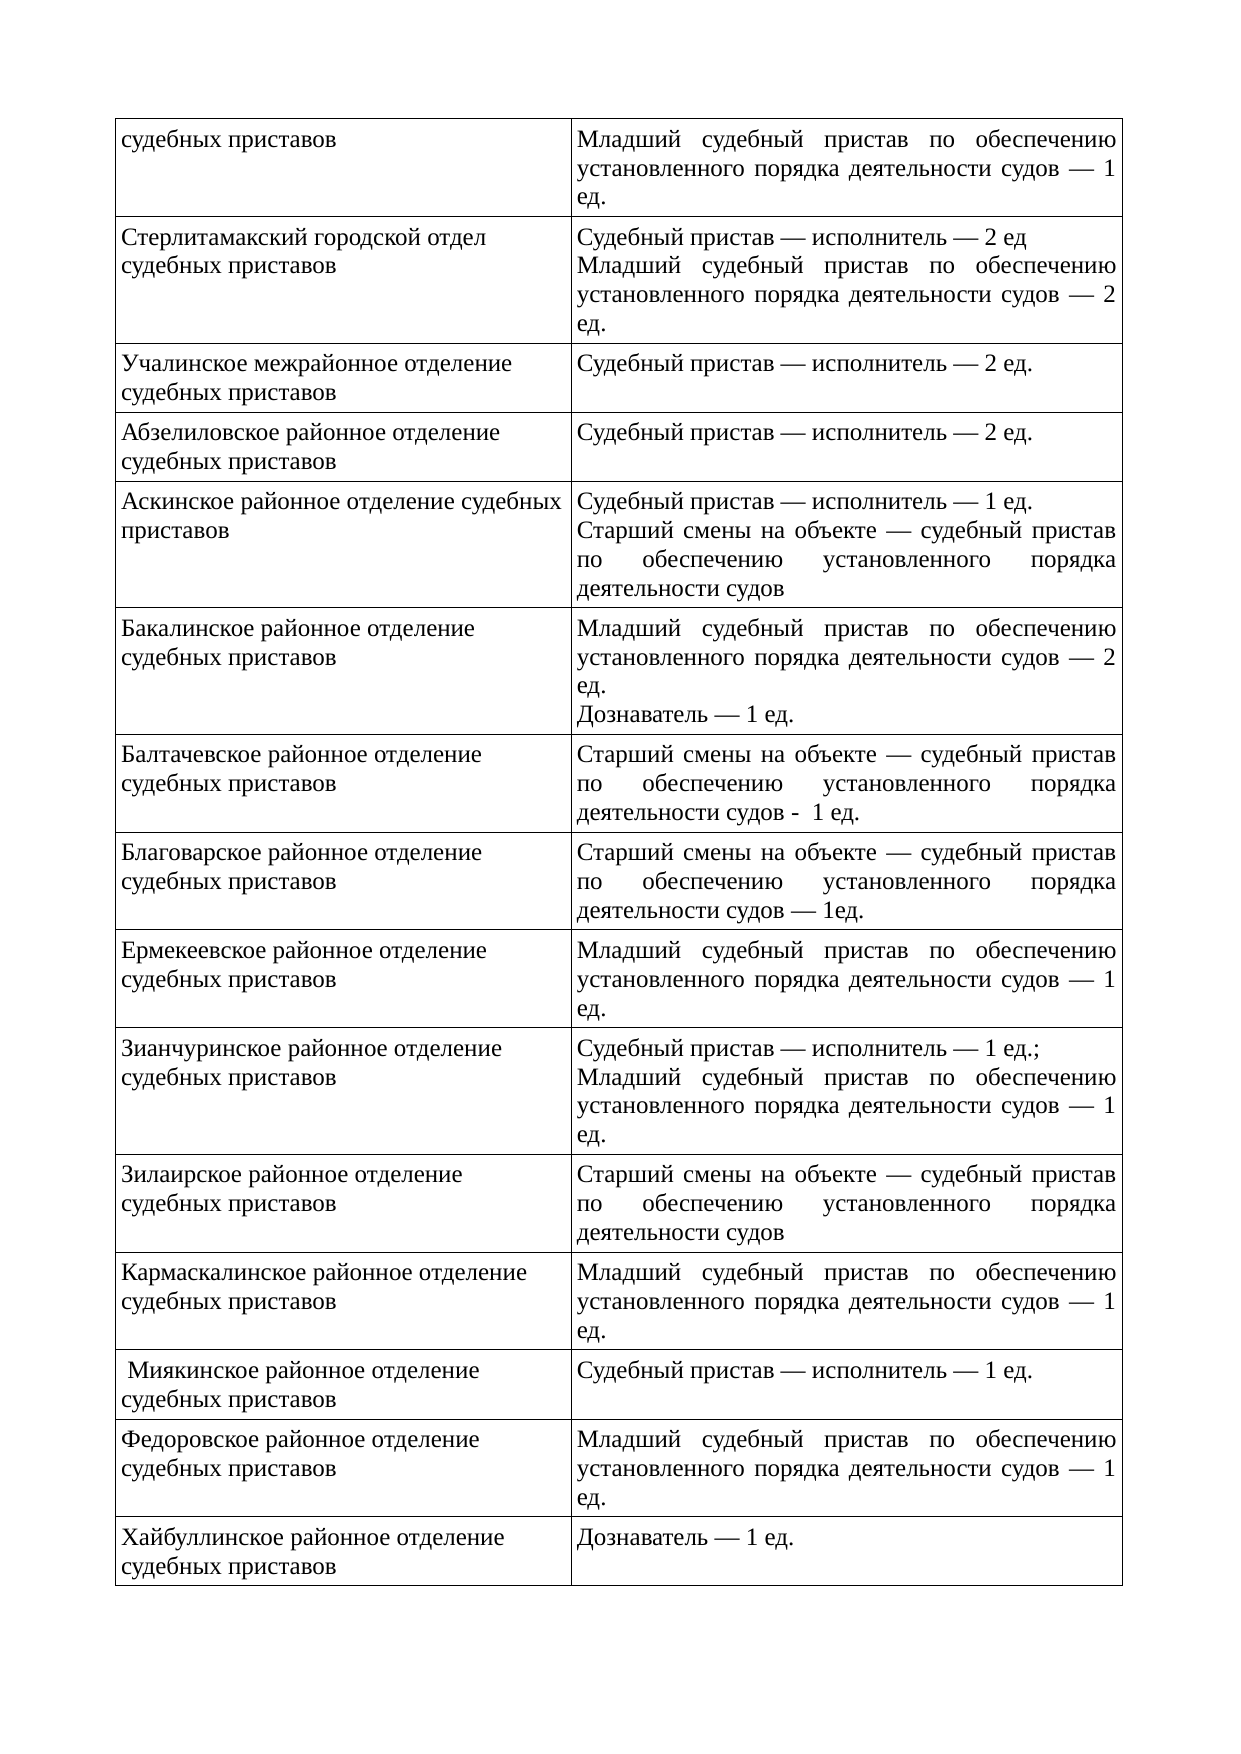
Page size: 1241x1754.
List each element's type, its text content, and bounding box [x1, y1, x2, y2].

table_cell Хайбуллинское районное отделение судебных приставов [116, 1517, 571, 1585]
table_cell Младший судебный пристав по обеспечению установленного порядка деятельности судов — 1 ед. [572, 119, 1122, 216]
table_cell Миякинское районное отделение судебных приставов [116, 1350, 571, 1418]
table_cell судебных приставов [116, 119, 571, 216]
table_cell Старший смены на объекте — судебный пристав по обеспечению установленного порядка деятельности судов [572, 1155, 1122, 1252]
table_cell Судебный пристав — исполнитель — 2 ед Младший судебный пристав по обеспечению установленного порядка деятельности судов — 2 ед. [572, 217, 1122, 342]
table_cell Бакалинское районное отделение судебных приставов [116, 608, 571, 734]
table_cell Старший смены на объекте — судебный пристав по обеспечению установленного порядка деятельности судов - 1 ед. [572, 735, 1122, 832]
table_cell Кармаскалинское районное отделение судебных приставов [116, 1253, 571, 1349]
table_cell Младший судебный пристав по обеспечению установленного порядка деятельности судов — 2 ед. Дознаватель — 1 ед. [572, 608, 1122, 734]
table_cell Зилаирское районное отделение судебных приставов [116, 1155, 571, 1252]
table_cell Стерлитамакский городской отдел судебных приставов [116, 217, 571, 342]
table_cell Судебный пристав — исполнитель — 1 ед. [572, 1350, 1122, 1418]
table_cell Младший судебный пристав по обеспечению установленного порядка деятельности судов — 1 ед. [572, 1253, 1122, 1349]
table_cell Федоровское районное отделение судебных приставов [116, 1420, 571, 1516]
table_cell Младший судебный пристав по обеспечению установленного порядка деятельности судов — 1 ед. [572, 1420, 1122, 1516]
table_cell Судебный пристав — исполнитель — 2 ед. [572, 344, 1122, 412]
table_cell Судебный пристав — исполнитель — 1 ед. Старший смены на объекте — судебный пристав по обеспечению установленного порядка деятельности судов [572, 482, 1122, 607]
table_cell Судебный пристав — исполнитель — 1 ед.; Младший судебный пристав по обеспечению установленного порядка деятельности судов — 1 ед. [572, 1028, 1122, 1154]
table_cell Зианчуринское районное отделение судебных приставов [116, 1028, 571, 1154]
table_cell Дознаватель — 1 ед. [572, 1517, 1122, 1585]
table_cell Аскинское районное отделение судебных приставов [116, 482, 571, 607]
table_cell Старший смены на объекте — судебный пристав по обеспечению установленного порядка деятельности судов — 1ед. [572, 833, 1122, 929]
table_cell Абзелиловское районное отделение судебных приставов [116, 413, 571, 481]
table_cell Судебный пристав — исполнитель — 2 ед. [572, 413, 1122, 481]
table_cell Ермекеевское районное отделение судебных приставов [116, 930, 571, 1027]
table_cell Балтачевское районное отделение судебных приставов [116, 735, 571, 832]
table_cell Младший судебный пристав по обеспечению установленного порядка деятельности судов — 1 ед. [572, 930, 1122, 1027]
table_cell Учалинское межрайонное отделение судебных приставов [116, 344, 571, 412]
table_cell Благоварское районное отделение судебных приставов [116, 833, 571, 929]
